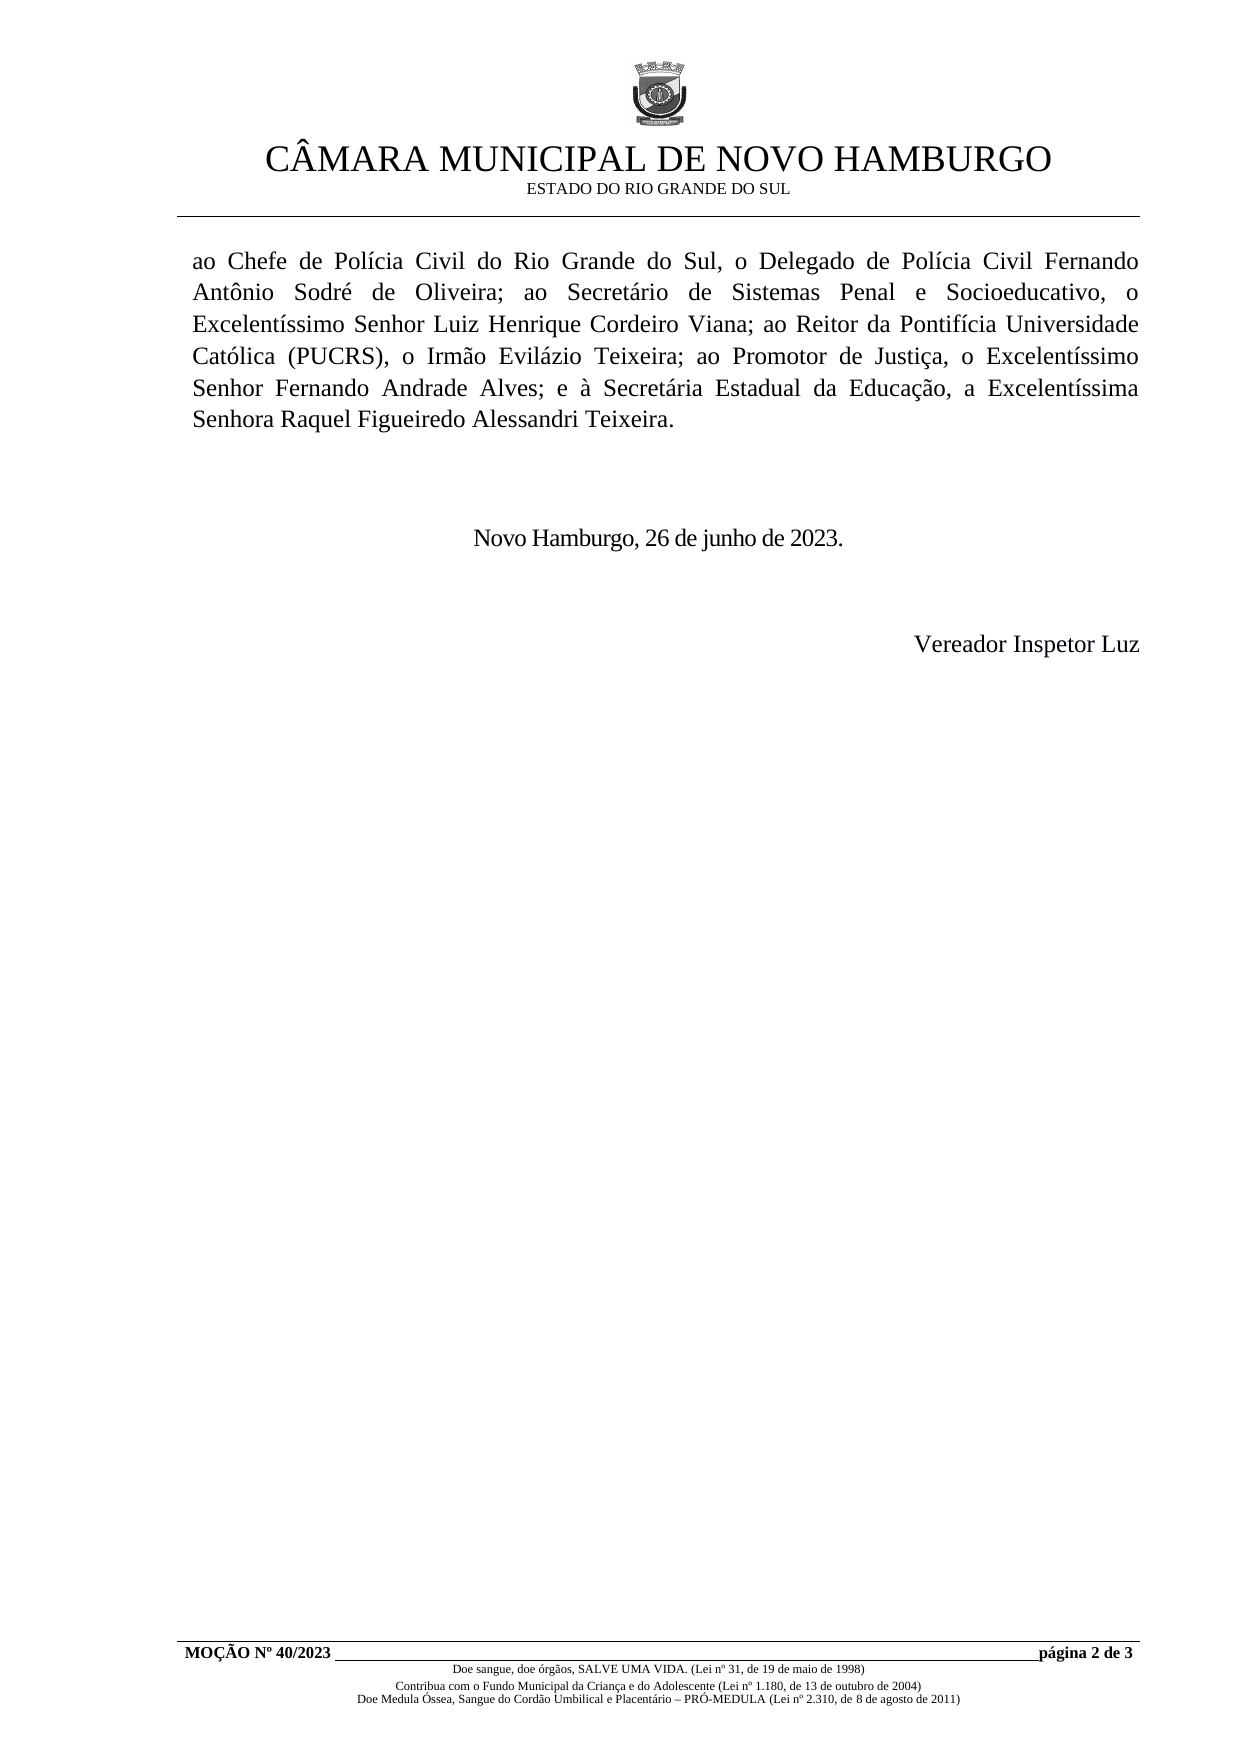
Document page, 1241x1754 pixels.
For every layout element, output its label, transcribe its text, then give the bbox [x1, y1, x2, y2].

text Vereador Inspetor Luz [177, 631, 1140, 658]
text ao Chefe de Polícia Civil do Rio Grande do Sul, o Delegado de Polícia Civil Fernando Antônio Sodré de Oliveira; ao Secretário de Sistemas Penal e Socioeducativo, o Excelentíssimo Senhor Luiz Henrique Cordeiro Viana; ao Reitor da Pontifícia Universidade Católica (PUCRS), o Irmão Evilázio Teixeira; ao Promotor de Justiça, o Excelentíssimo Senhor Fernando Andrade Alves; e à Secretária Estadual da Educação, a Excelentíssima Senhora Raquel Figueiredo Alessandri Teixeira. [192, 247, 1140, 433]
text Novo Hamburgo, 26 de junho de 2023. [177, 524, 1140, 552]
